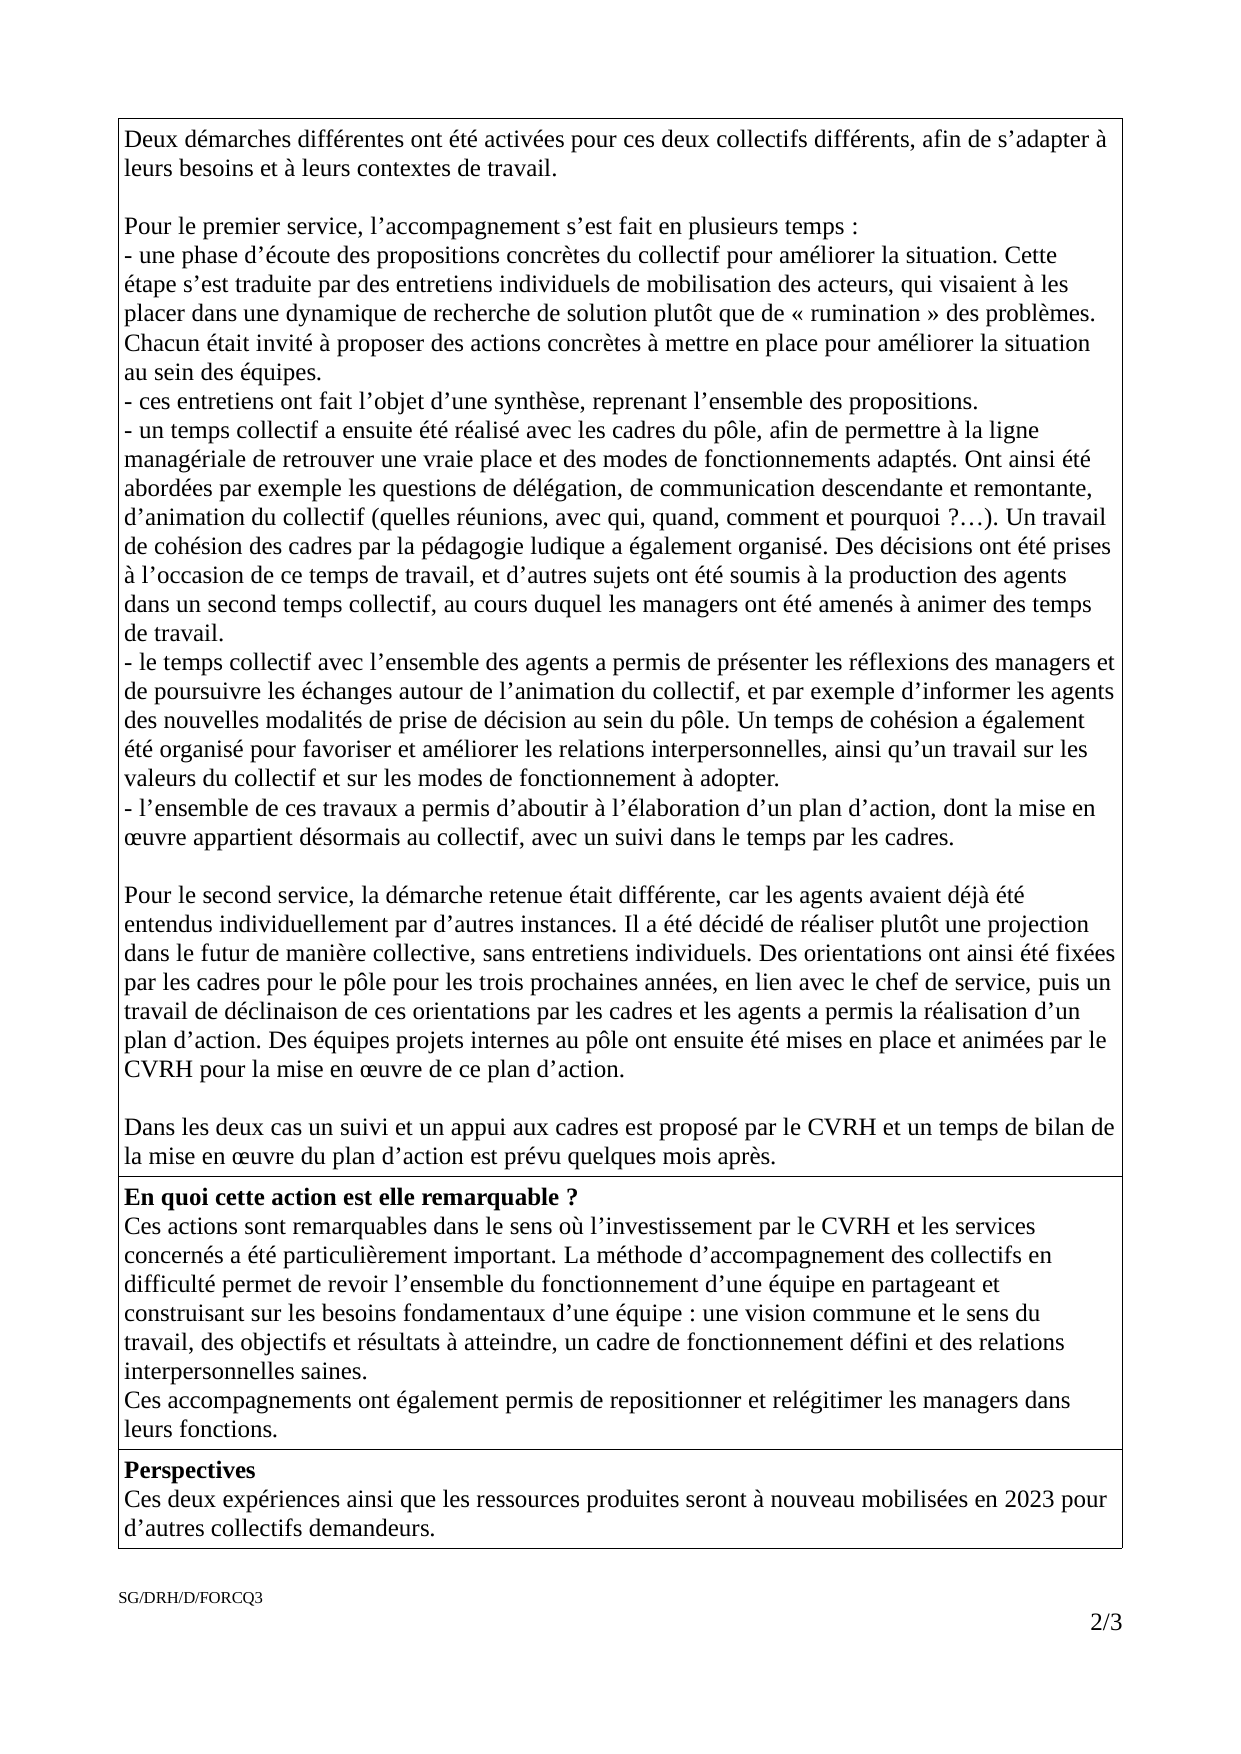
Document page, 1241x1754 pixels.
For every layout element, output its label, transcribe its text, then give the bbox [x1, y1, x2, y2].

table_cell Perspectives Ces deux expériences ainsi que les ressources produites seront à nouveau mobilisées en 2023 pour d’autres collectifs demandeurs. [119, 1450, 1122, 1548]
table_cell Deux démarches différentes ont été activées pour ces deux collectifs différents, afin de s’adapter à leurs besoins et à leurs contextes de travail. Pour le premier service, l’accompagnement s’est fait en plusieurs temps : - une phase d’écoute des propositions concrètes du collectif pour améliorer la situation. Cette étape s’est traduite par des entretiens individuels de mobilisation des acteurs, qui visaient à les placer dans une dynamique de recherche de solution plutôt que de « rumination » des problèmes. Chacun était invité à proposer des actions concrètes à mettre en place pour améliorer la situation au sein des équipes. - ces entretiens ont fait l’objet d’une synthèse, reprenant l’ensemble des propositions. - un temps collectif a ensuite été réalisé avec les cadres du pôle, afin de permettre à la ligne managériale de retrouver une vraie place et des modes de fonctionnements adaptés. Ont ainsi été abordées par exemple les questions de délégation, de communication descendante et remontante, d’animation du collectif (quelles réunions, avec qui, quand, comment et pourquoi ?…). Un travail de cohésion des cadres par la pédagogie ludique a également organisé. Des décisions ont été prises à l’occasion de ce temps de travail, et d’autres sujets ont été soumis à la production des agents dans un second temps collectif, au cours duquel les managers ont été amenés à animer des temps de travail. - le temps collectif avec l’ensemble des agents a permis de présenter les réflexions des managers et de poursuivre les échanges autour de l’animation du collectif, et par exemple d’informer les agents des nouvelles modalités de prise de décision au sein du pôle. Un temps de cohésion a également été organisé pour favoriser et améliorer les relations interpersonnelles, ainsi qu’un travail sur les valeurs du collectif et sur les modes de fonctionnement à adopter. - l’ensemble de ces travaux a permis d’aboutir à l’élaboration d’un plan d’action, dont la mise en œuvre appartient désormais au collectif, avec un suivi dans le temps par les cadres. Pour le second service, la démarche retenue était différente, car les agents avaient déjà été entendus individuellement par d’autres instances. Il a été décidé de réaliser plutôt une projection dans le futur de manière collective, sans entretiens individuels. Des orientations ont ainsi été fixées par les cadres pour le pôle pour les trois prochaines années, en lien avec le chef de service, puis un travail de déclinaison de ces orientations par les cadres et les agents a permis la réalisation d’un plan d’action. Des équipes projets internes au pôle ont ensuite été mises en place et animées par le CVRH pour la mise en œuvre de ce plan d’action. Dans les deux cas un suivi et un appui aux cadres est proposé par le CVRH et un temps de bilan de la mise en œuvre du plan d’action est prévu quelques mois après. [119, 119, 1122, 1176]
table_cell En quoi cette action est elle remarquable ? Ces actions sont remarquables dans le sens où l’investissement par le CVRH et les services concernés a été particulièrement important. La méthode d’accompagnement des collectifs en difficulté permet de revoir l’ensemble du fonctionnement d’une équipe en partageant et construisant sur les besoins fondamentaux d’une équipe : une vision commune et le sens du travail, des objectifs et résultats à atteindre, un cadre de fonctionnement défini et des relations interpersonnelles saines. Ces accompagnements ont également permis de repositionner et relégitimer les managers dans leurs fonctions. [119, 1177, 1122, 1449]
